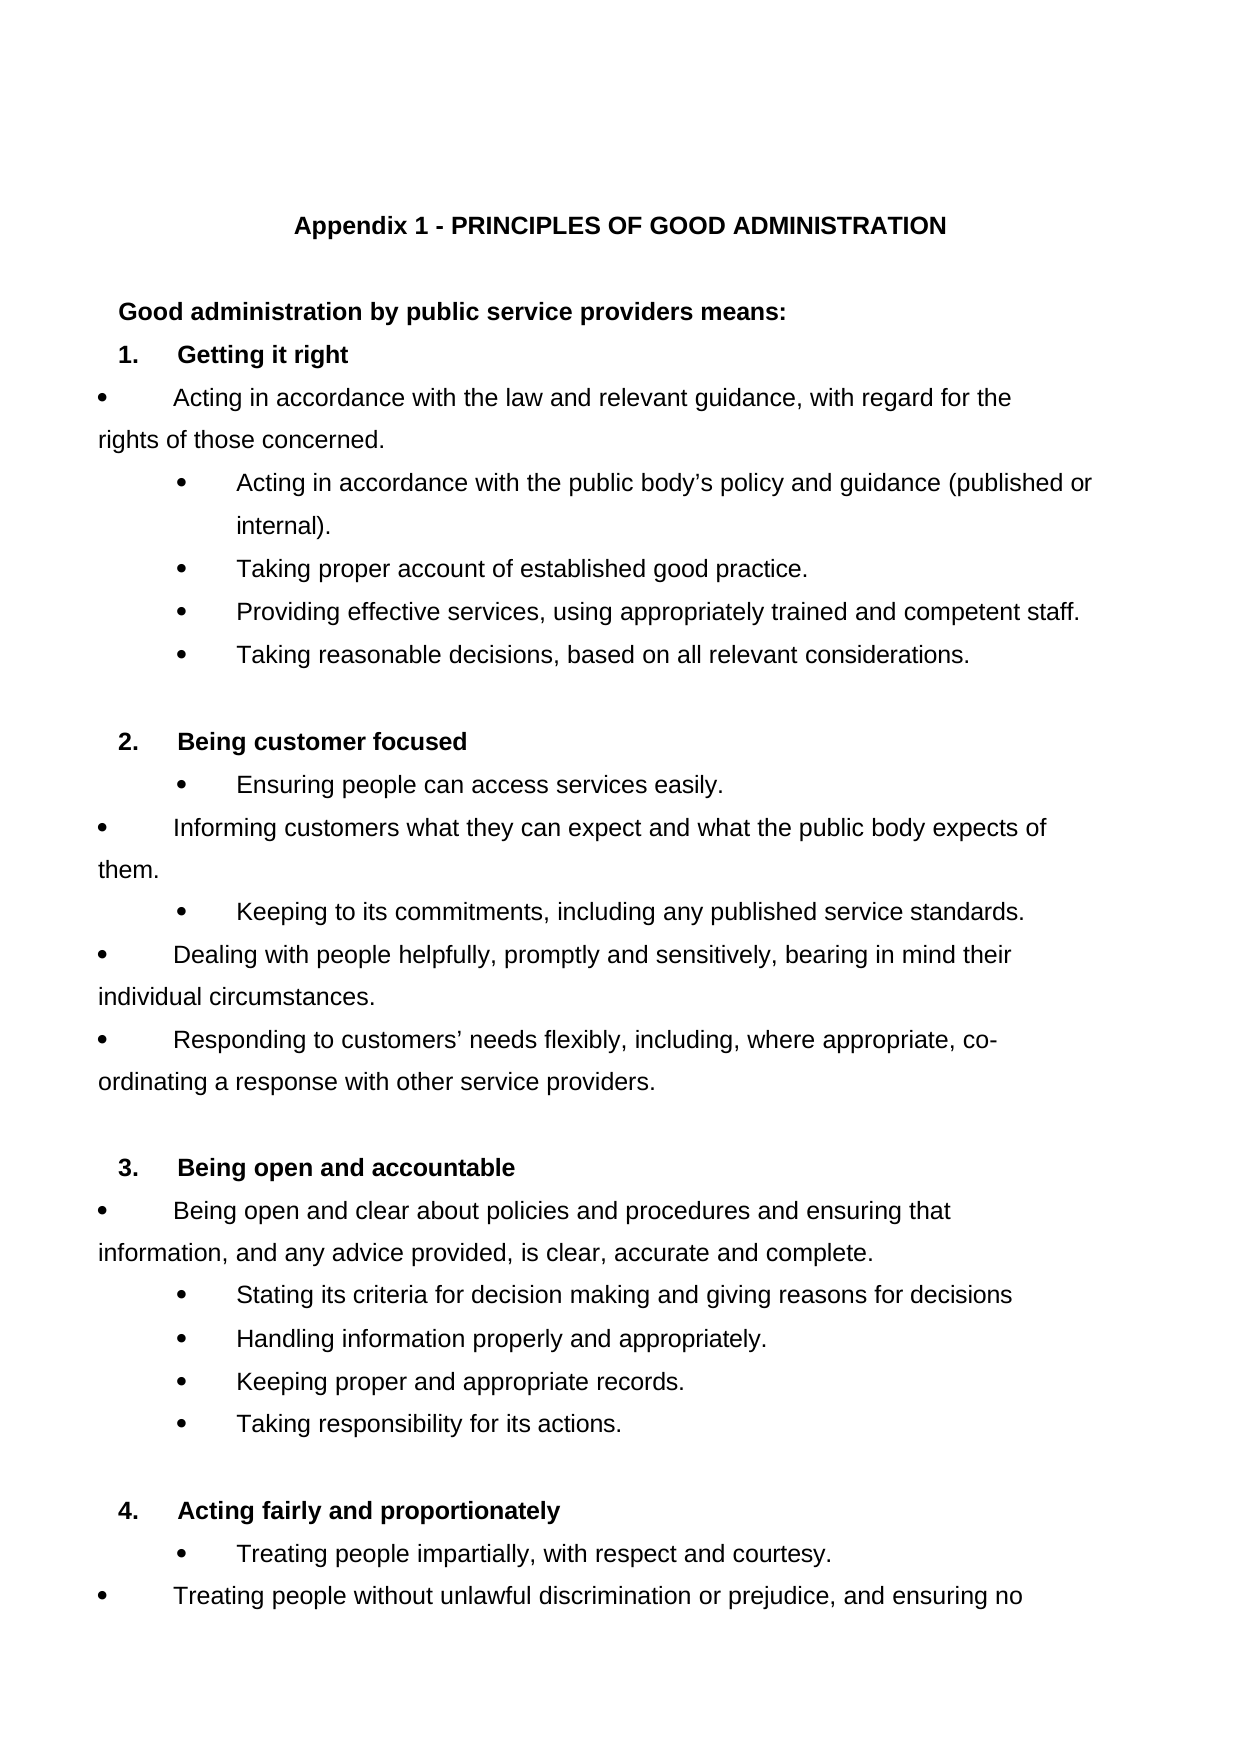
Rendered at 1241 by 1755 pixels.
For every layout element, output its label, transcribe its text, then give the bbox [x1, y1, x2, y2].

list Handling information properly and appropriately. [177, 1323, 1132, 1352]
list Providing effective services, using appropriately trained and competent staff. [177, 597, 1132, 626]
text Appendix 1 - PRINCIPLES OF GOOD ADMINISTRATION [292, 211, 948, 239]
list Keeping to its commitments, including any published service standards. [177, 897, 1132, 926]
list Acting in accordance with the law and relevant guidance, with regard for the rights of those concerned. [98, 383, 1074, 454]
list Stating its criteria for decision making and giving reasons for decisions [177, 1280, 1132, 1309]
list Getting it right [118, 340, 1132, 369]
list Treating people without unlawful discrimination or prejudice, and ensuring no [98, 1581, 1085, 1610]
list Taking proper account of established good practice. [177, 554, 1132, 583]
list Keeping proper and appropriate records. [177, 1367, 1132, 1395]
subtitle Being open and accountable [118, 1152, 1132, 1181]
list Treating people impartially, with respect and courtesy. [177, 1539, 1132, 1568]
list Taking responsibility for its actions. [177, 1409, 1132, 1438]
text internal). [236, 511, 1132, 540]
list Acting in accordance with the public body’s policy and guidance (published or [177, 468, 1132, 497]
list Informing customers what they can expect and what the public body expects of them. [98, 813, 1109, 883]
list Being open and clear about policies and procedures and ensuring that information, and any advice provided, is clear, accurate and complete. [98, 1196, 1013, 1266]
list Dealing with people helpfully, promptly and sensitively, bearing in mind their individual circumstances. [98, 940, 1074, 1011]
subtitle Acting fairly and proportionately [118, 1496, 1132, 1524]
text Good administration by public service providers means: [118, 297, 1132, 326]
subtitle Being customer focused [118, 727, 1132, 755]
list Taking reasonable decisions, based on all relevant considerations. [177, 640, 1132, 669]
list Ensuring people can access services easily. [177, 769, 1132, 798]
list Responding to customers’ needs flexibly, including, where appropriate, co- ordinating a response with other service providers. [98, 1025, 1061, 1095]
